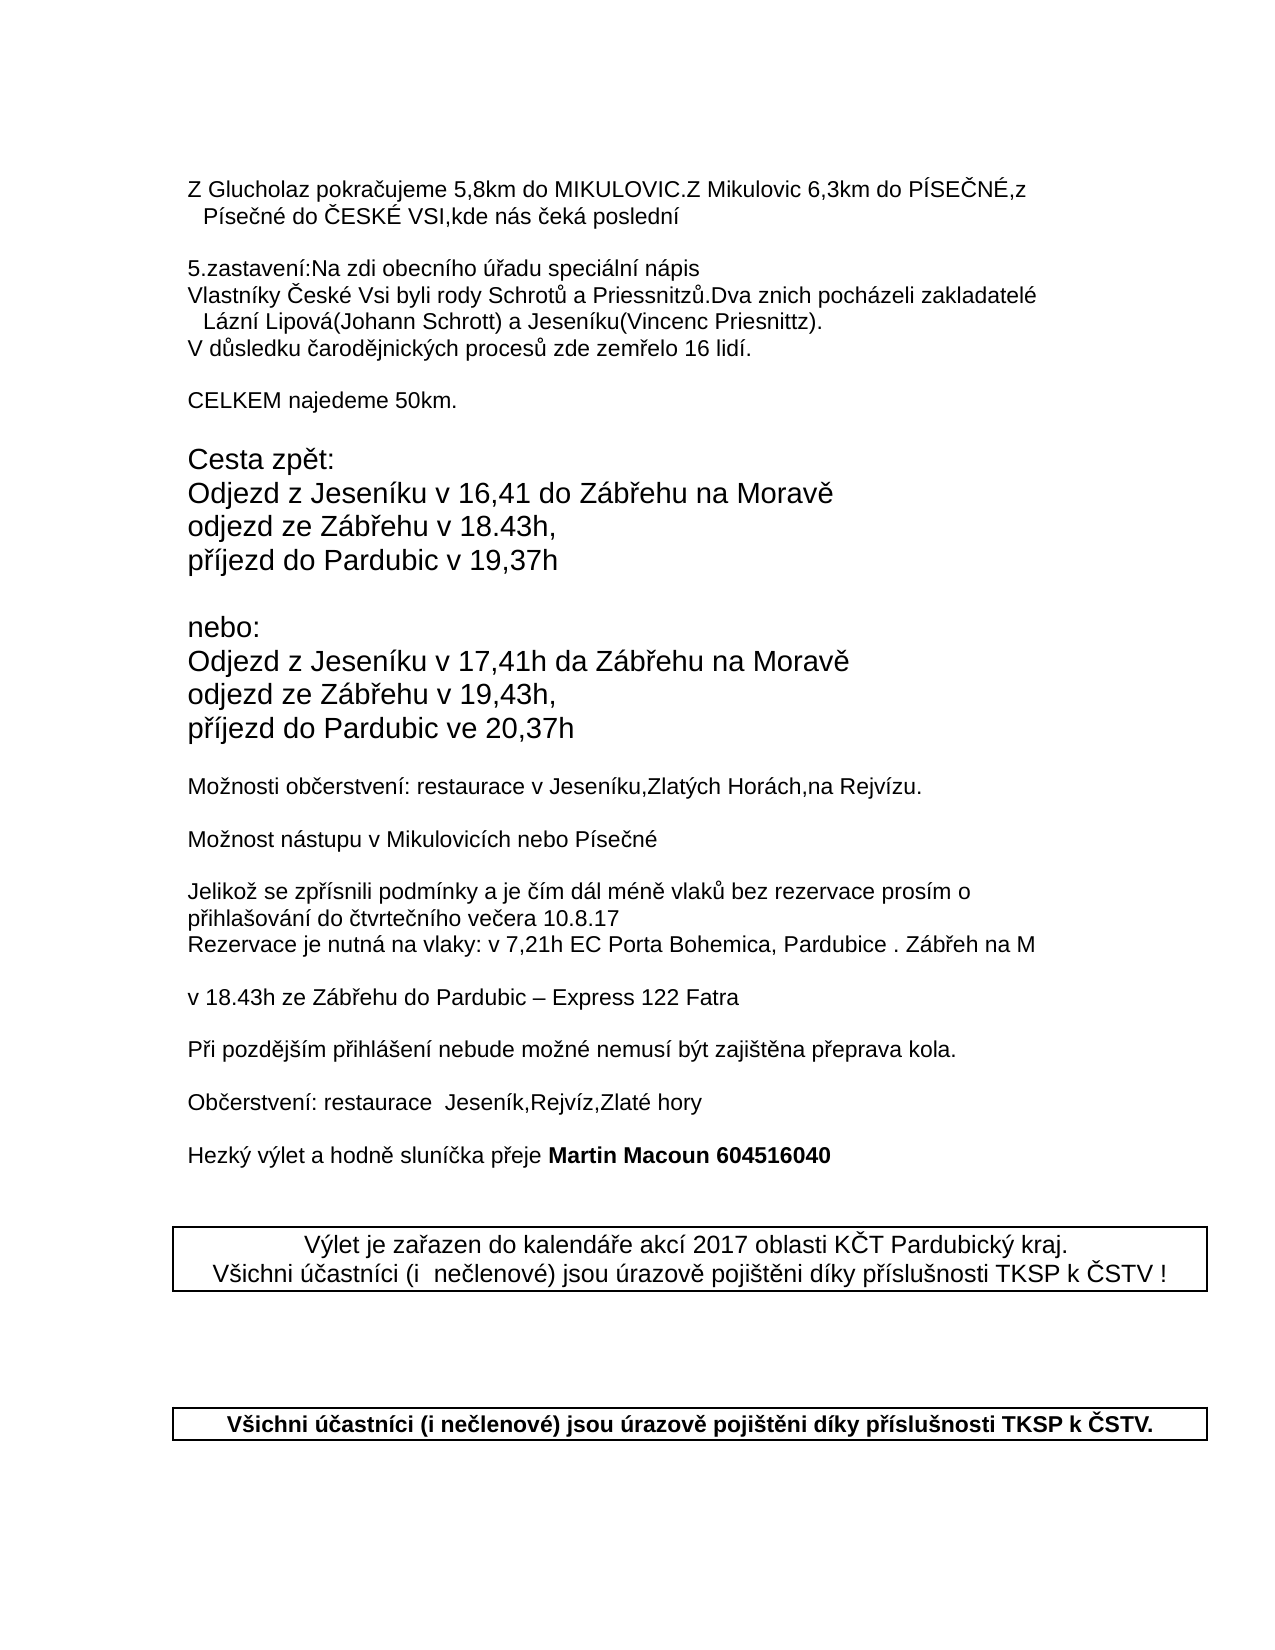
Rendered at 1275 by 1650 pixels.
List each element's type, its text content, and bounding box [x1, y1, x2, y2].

text 5.zastavení:Na zdi obecního úřadu speciální nápis [187, 255, 1087, 282]
text odjezd ze Zábřehu v 18.43h, [187, 509, 1087, 543]
text Vlastníky České Vsi byli rody Schrotů a Priessnitzů.Dva znich pocházeli zakladatelé Lázní Lipová(Johann Schrott) a Jeseníku(Vincenc Priesnittz). [187, 282, 1087, 334]
text Hezký výlet a hodně sluníčka přeje Martin Macoun 604516040 [187, 1142, 1087, 1168]
text odjezd ze Zábřehu v 19,43h, [187, 677, 1087, 711]
table_header Všichni účastníci (i nečlenové) jsou úrazově pojištěni díky příslušnosti TKSP k ČSTV. [174, 1409, 1206, 1439]
text Cesta zpět: [187, 442, 1087, 476]
table_header Výlet je zařazen do kalendáře akcí 2017 oblasti KČT Pardubický kraj. Všichni účastníci (i nečlenové) jsou úrazově pojištěni díky příslušnosti TKSP k ČSTV ! [174, 1228, 1206, 1289]
text Jelikož se zpřísnili podmínky a je čím dál méně vlaků bez rezervace prosím o přihlašování do čtvrtečního večera 10.8.17 [187, 878, 1087, 931]
text Rezervace je nutná na vlaky: v 7,21h EC Porta Bohemica, Pardubice . Zábřeh na M [187, 931, 1087, 957]
text CELKEM najedeme 50km. [187, 387, 1087, 413]
text Z Glucholaz pokračujeme 5,8km do MIKULOVIC.Z Mikulovic 6,3km do PÍSEČNÉ,z Písečné do ČESKÉ VSI,kde nás čeká poslední [187, 176, 1087, 229]
text příjezd do Pardubic v 19,37h [187, 543, 1087, 576]
text Při pozdějším přihlášení nebude možné nemusí být zajištěna přeprava kola. [187, 1036, 1087, 1063]
text Občerstvení: restaurace Jeseník,Rejvíz,Zlaté hory [187, 1089, 1087, 1116]
text Odjezd z Jeseníku v 17,41h da Zábřehu na Moravě [187, 643, 1087, 677]
text Odjezd z Jeseníku v 16,41 do Zábřehu na Moravě [187, 476, 1087, 509]
text Možnosti občerstvení: restaurace v Jeseníku,Zlatých Horách,na Rejvízu. [187, 773, 1087, 799]
text Možnost nástupu v Mikulovicích nebo Písečné [187, 826, 1087, 852]
text příjezd do Pardubic ve 20,37h [187, 711, 1087, 744]
text v 18.43h ze Zábřehu do Pardubic – Express 122 Fatra [187, 984, 1087, 1010]
text nebo: [187, 610, 1087, 643]
text V důsledku čarodějnických procesů zde zemřelo 16 lidí. [187, 334, 1087, 361]
